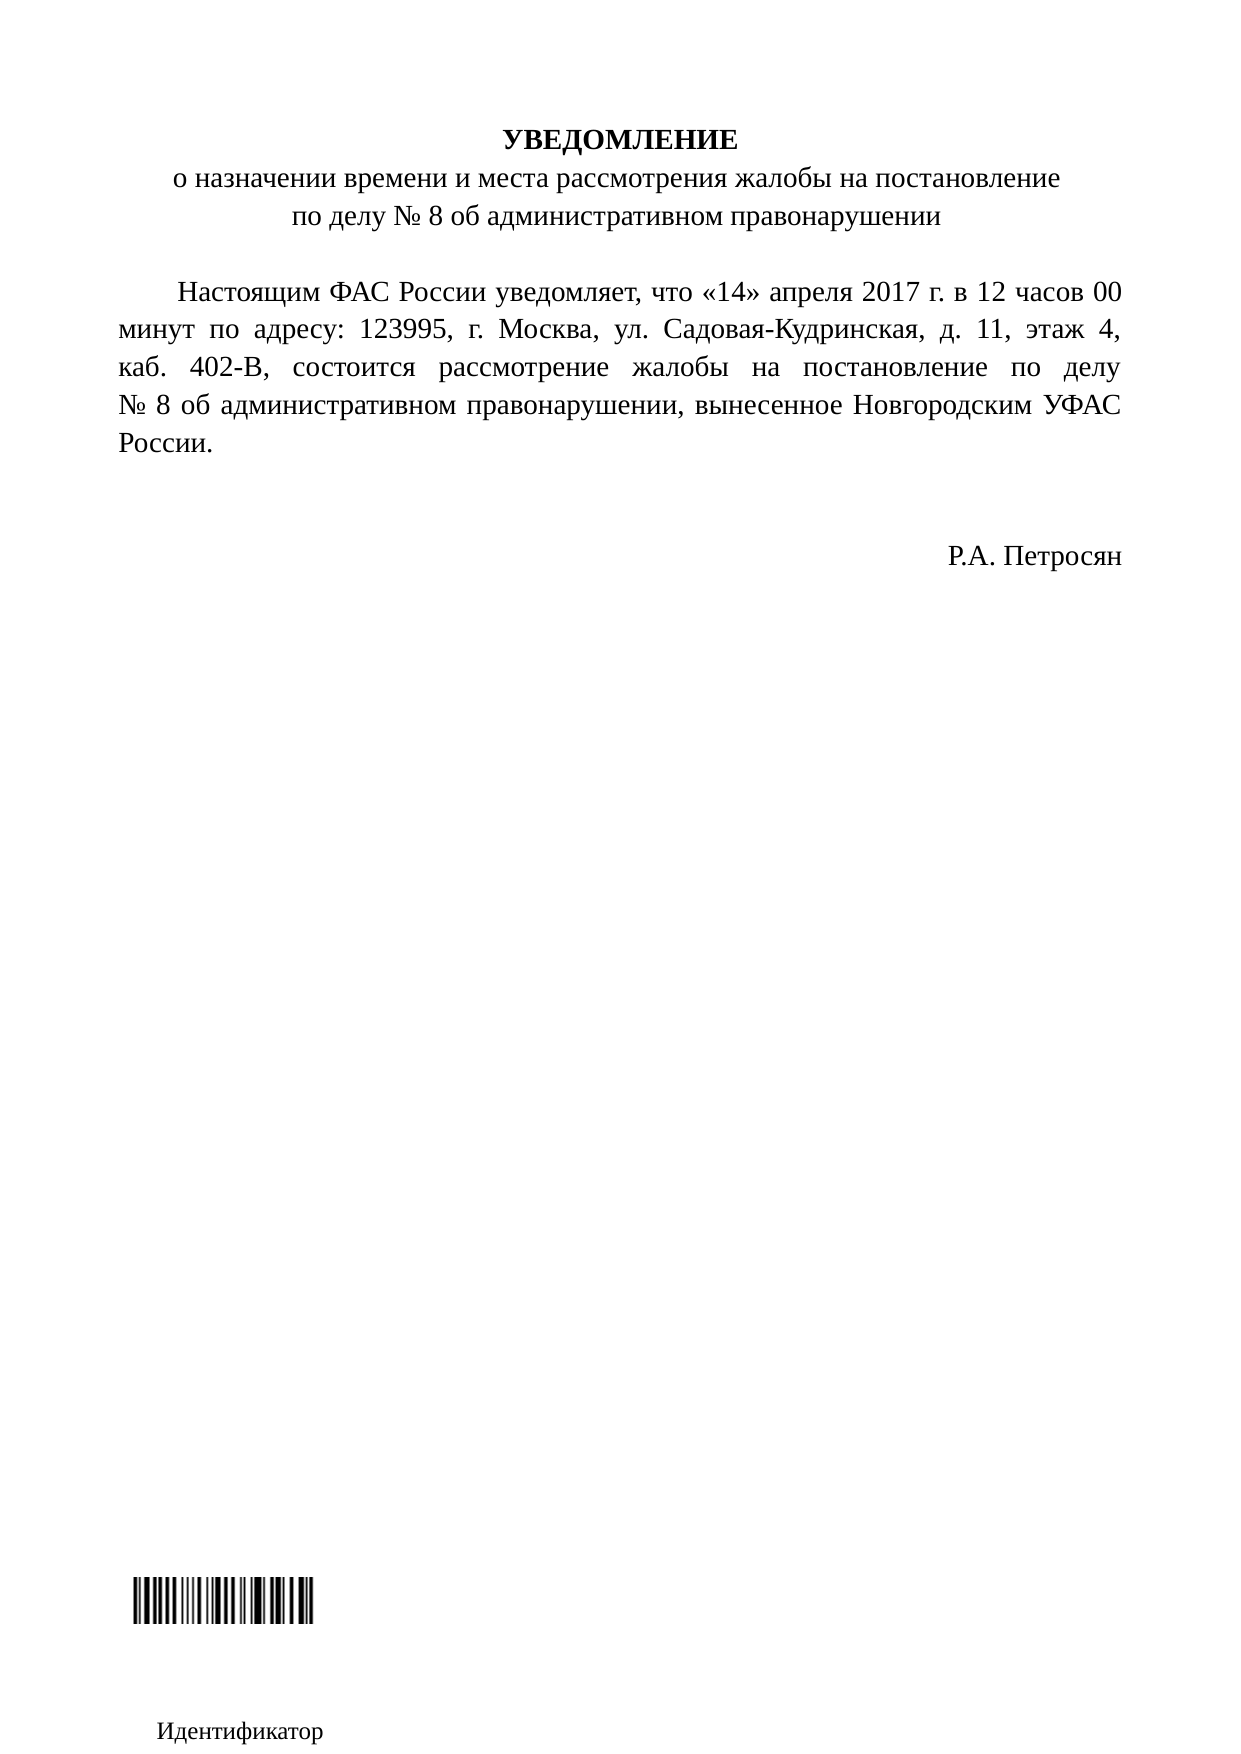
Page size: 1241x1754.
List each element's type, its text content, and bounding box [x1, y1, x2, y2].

subtitle по делу № 8 об административном правонарушении [118, 194, 1122, 232]
picture [118, 1577, 331, 1624]
subtitle о назначении времени и места рассмотрения жалобы на постановление [118, 156, 1122, 194]
subtitle УВЕДОМЛЕНИЕ [118, 118, 1122, 156]
text Настоящим ФАС России уведомляет, что «14» апреля 2017 г. в 12 часов 00 минут по адресу: 123995, г. Москва, ул. Садовая-Кудринская, д. 11, этаж 4, каб. 402-В, состоится рассмотрение жалобы на постановление по делу № 8 об административном правонарушении, вынесенное Новгородским УФАС России. [118, 269, 1122, 458]
text Р.А. Петросян [118, 534, 1122, 572]
